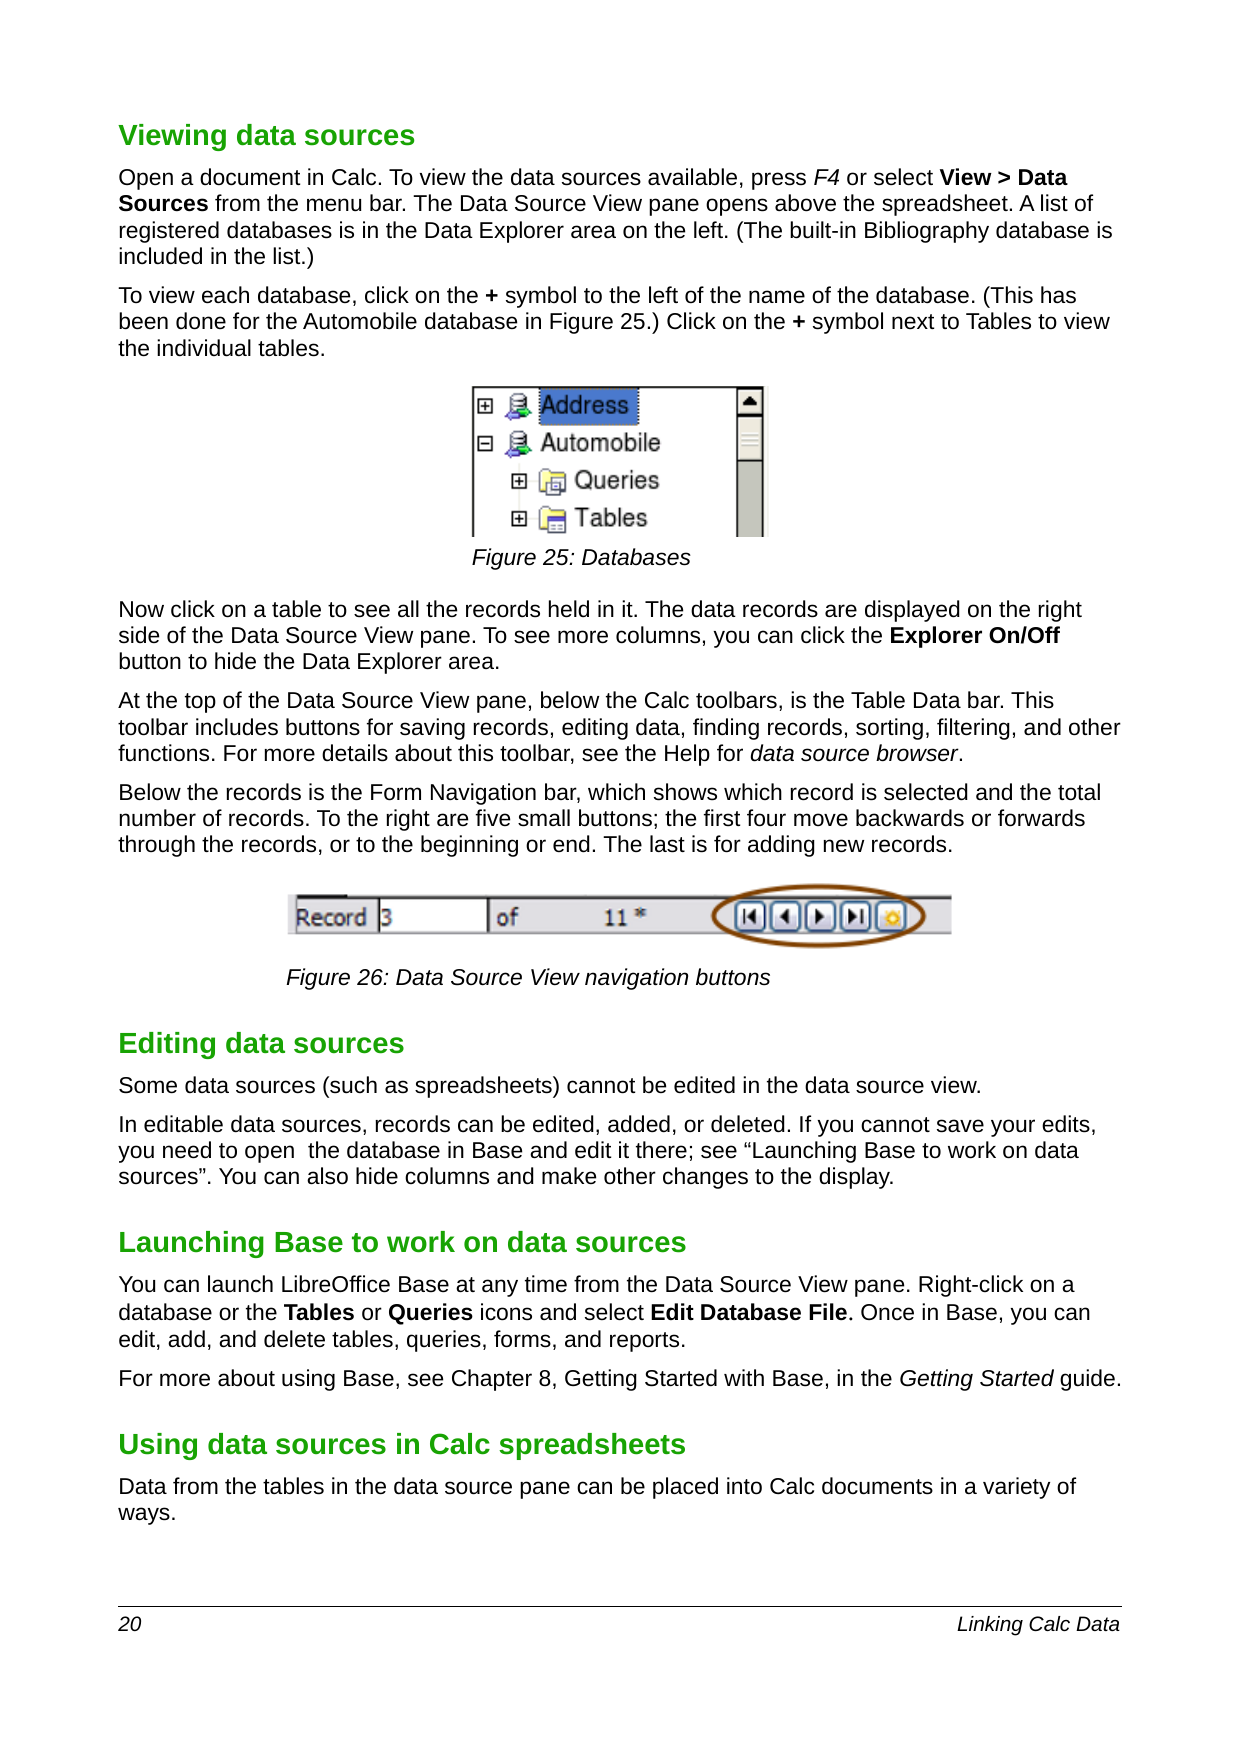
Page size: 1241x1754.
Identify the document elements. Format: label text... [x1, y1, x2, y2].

text Open a document in Calc. To view the data sources available, press F4 or select View > Data Sources from the menu bar. The Data Source View pane opens above the spreadsheet. A list of registered databases is in the Data Explorer area on the left. (The built-in Bibliography database is included in the list.) [118, 164, 1122, 269]
subtitle Launching Base to work on data sources [118, 1225, 1122, 1259]
text Now click on a table to see all the records held in it. The data records are displayed on the right side of the Data Source View pane. To see more columns, you can click the Explorer On/Off button to hide the Data Explorer area. [118, 596, 1122, 674]
subtitle Editing data sources [118, 1026, 1122, 1059]
text Below the records is the Form Navigation bar, which shows which record is selected and the total number of records. To the right are five small buttons; the first four move backwards or forwards through the records, or to the beginning or end. The last is for adding new records. [118, 779, 1122, 858]
text Some data sources (such as spreadsheets) cannot be edited in the data source view. [118, 1072, 1122, 1098]
subtitle Using data sources in Calc spreadsheets [118, 1427, 1122, 1460]
text At the top of the Data Source View pane, below the Calc toolbars, is the Table Data bar. This toolbar includes buttons for saving records, editing data, finding records, sorting, filtering, and other functions. For more details about this toolbar, see the Help for data source browser. [118, 687, 1122, 766]
text To view each database, click on the + symbol to the left of the name of the database. (This has been done for the Automobile database in Figure 25.) Click on the + symbol next to Tables to view the individual tables. [118, 282, 1122, 361]
text For more about using Base, see Chapter 8, Getting Started with Base, in the Getting Started guide. [118, 1365, 1122, 1391]
text You can launch LibreOffice Base at any time from the Data Source View pane. Right-click on a database or the Tables or Queries icons and select Edit Database File. Once in Base, you can edit, add, and delete tables, queries, forms, and reports. [118, 1271, 1122, 1352]
picture [285, 882, 955, 952]
subtitle Viewing data sources [118, 118, 1122, 152]
picture [471, 386, 769, 537]
text Data from the tables in the data source pane can be placed into Calc documents in a variety of ways. [118, 1473, 1122, 1526]
text Figure 25: Databases [472, 543, 769, 570]
text In editable data sources, records can be edited, added, or deleted. If you cannot save your edits, you need to open the database in Base and edit it there; see “Launching Base to work on data sources”. You can also hide columns and make other changes to the display. [118, 1111, 1122, 1189]
text Figure 26: Data Source View navigation buttons [286, 964, 954, 990]
